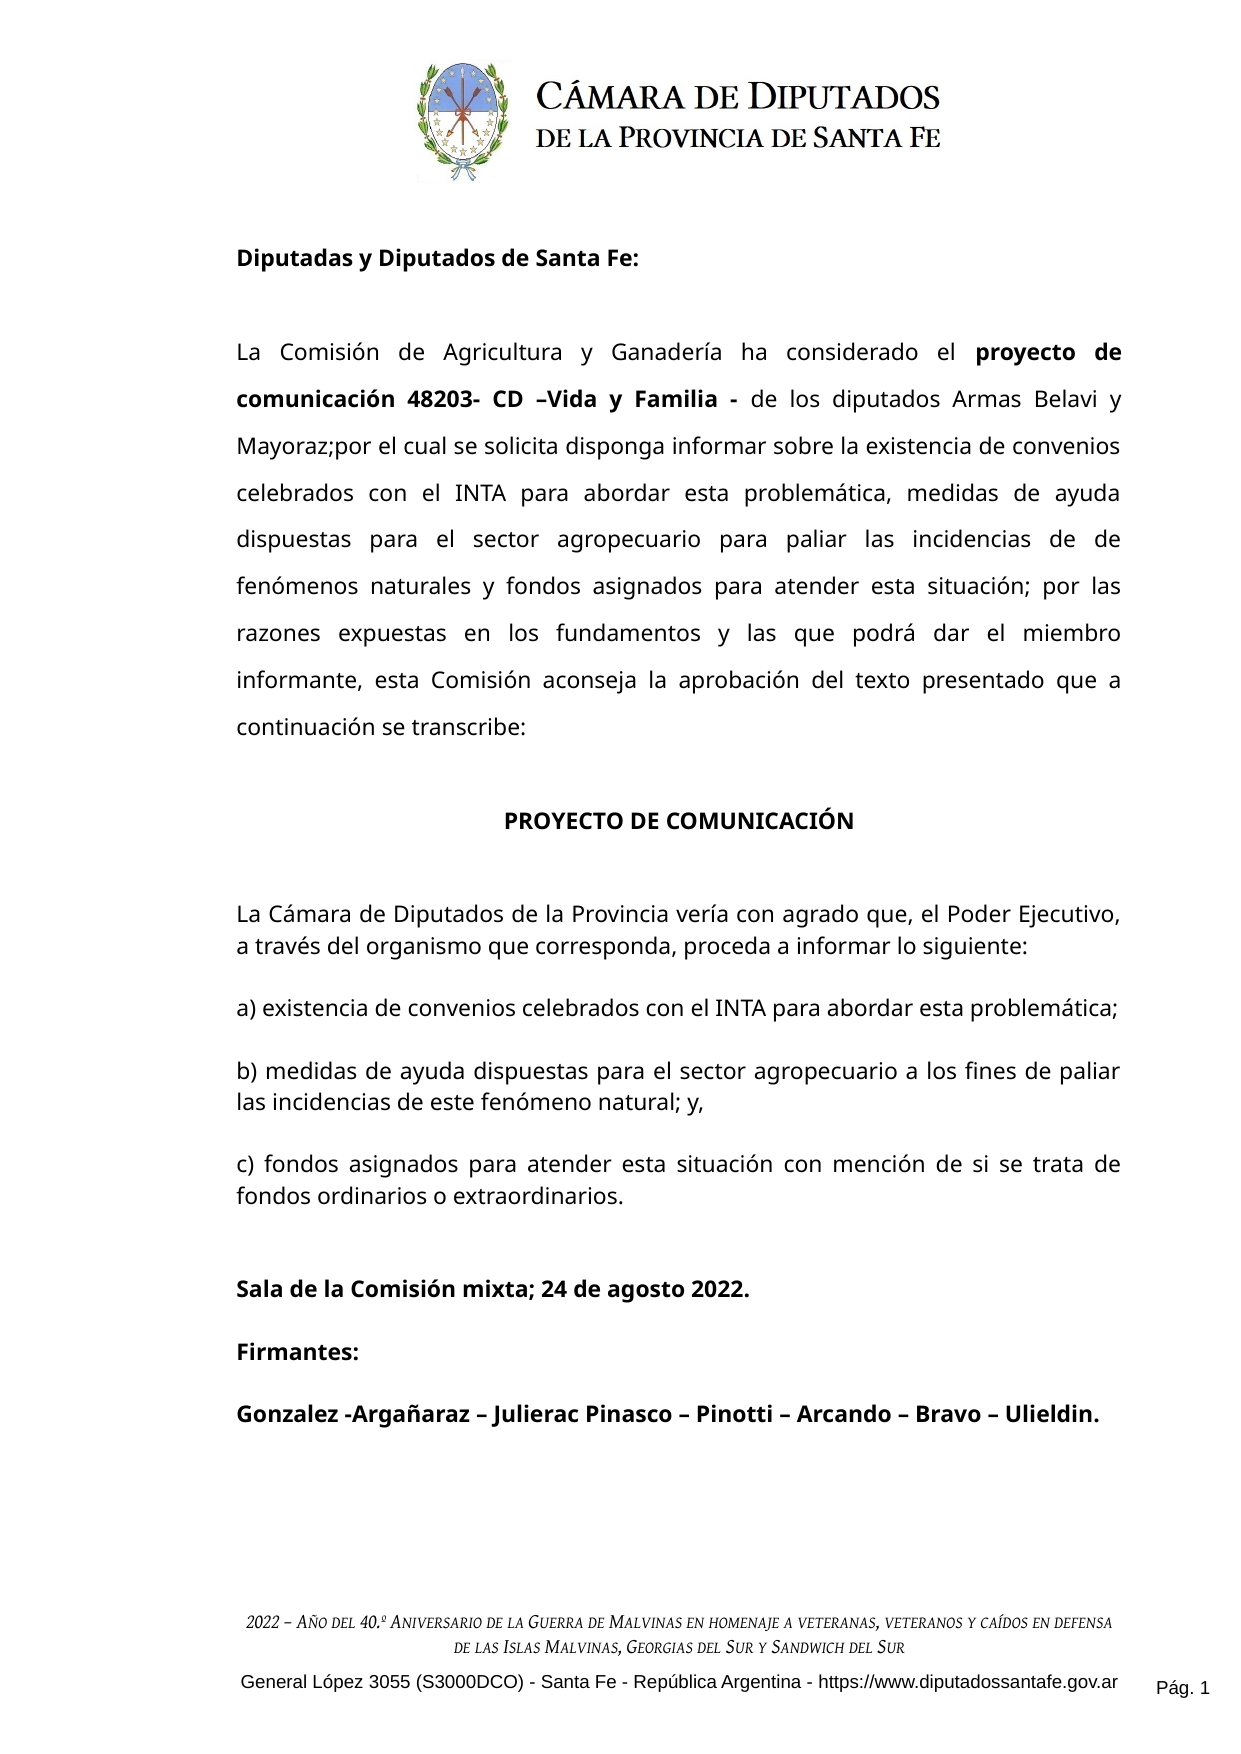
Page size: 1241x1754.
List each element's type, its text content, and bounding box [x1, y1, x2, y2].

text b) medidas de ayuda dispuestas para el sector agropecuario a los fines de paliar las incidencias de este fenómeno natural; y, [236, 1055, 1122, 1117]
text Diputadas y Diputados de Santa Fe: [236, 242, 1122, 273]
text PROYECTO DE COMUNICACIÓN [236, 805, 1122, 836]
picture [413, 59, 945, 183]
text La Cámara de Diputados de la Provincia vería con agrado que, el Poder Ejecutivo, a través del organismo que corresponda, proceda a informar lo siguiente: [236, 898, 1122, 961]
text Gonzalez -Argañaraz – Julierac Pinasco – Pinotti – Arcando – Bravo – Ulieldin. [236, 1398, 1122, 1430]
text a) existencia de convenios celebrados con el INTA para abordar esta problemática; [236, 992, 1122, 1023]
text La Comisión de Agricultura y Ganadería ha considerado el proyecto de comunicación 48203- CD –Vida y Familia - de los diputados Armas Belavi y Mayoraz;por el cual se solicita disponga informar sobre la existencia de convenios celebrados con el INTA para abordar esta problemática, medidas de ayuda dispuestas para el sector agropecuario para paliar las incidencias de de fenómenos naturales y fondos asignados para atender esta situación; por las razones expuestas en los fundamentos y las que podrá dar el miembro informante, esta Comisión aconseja la aprobación del texto presentado que a continuación se transcribe: [236, 336, 1122, 742]
text c) fondos asignados para atender esta situación con mención de si se trata de fondos ordinarios o extraordinarios. [236, 1148, 1122, 1211]
text Firmantes: [236, 1336, 1122, 1367]
text Sala de la Comisión mixta; 24 de agosto 2022. [236, 1273, 1122, 1305]
